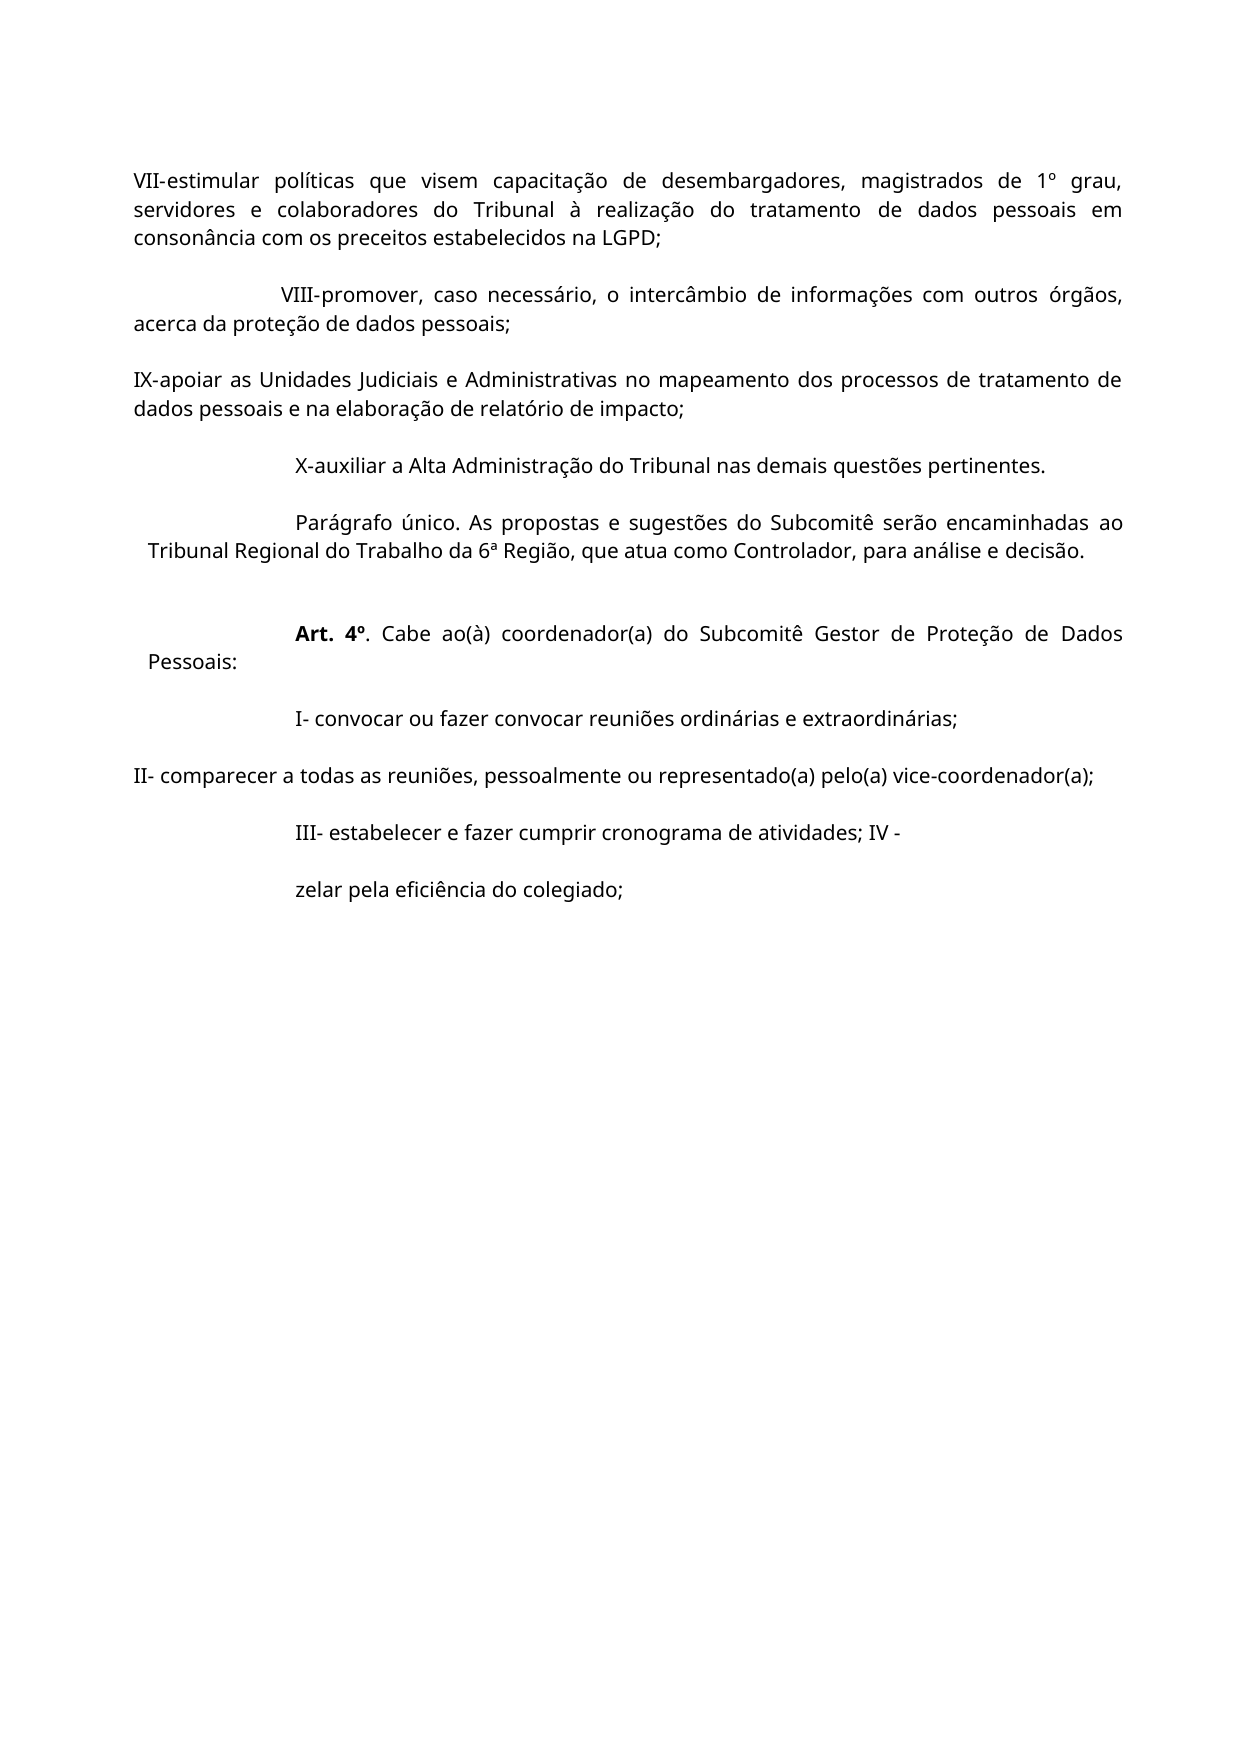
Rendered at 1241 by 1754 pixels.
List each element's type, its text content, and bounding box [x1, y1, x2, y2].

list auxiliar a Alta Administração do Tribunal nas demais questões pertinentes. [295, 451, 1138, 479]
list apoiar as Unidades Judiciais e Administrativas no mapeamento dos processos de tratamento de dados pessoais e na elaboração de relatório de impacto; [133, 366, 1123, 422]
text Parágrafo único. As propostas e sugestões do Subcomitê serão encaminhadas ao Tribunal Regional do Trabalho da 6ª Região, que atua como Controlador, para análise e decisão. [148, 508, 1123, 565]
text Art. 4º. Cabe ao(à) coordenador(a) do Subcomitê Gestor de Proteção de Dados Pessoais: [148, 619, 1123, 676]
list promover, caso necessário, o intercâmbio de informações com outros órgãos, acerca da proteção de dados pessoais; [133, 281, 1123, 337]
list - estabelecer e fazer cumprir cronograma de atividades; IV - zelar pela eficiência do colegiado; [295, 818, 922, 903]
list estimular políticas que visem capacitação de desembargadores, magistrados de 1º grau, servidores e colaboradores do Tribunal à realização do tratamento de dados pessoais em consonância com os preceitos estabelecidos na LGPD; [133, 167, 1123, 252]
list - convocar ou fazer convocar reuniões ordinárias e extraordinárias; [295, 704, 1138, 733]
list - comparecer a todas as reuniões, pessoalmente ou representado(a) pelo(a) vice-coordenador(a); [133, 761, 1123, 790]
